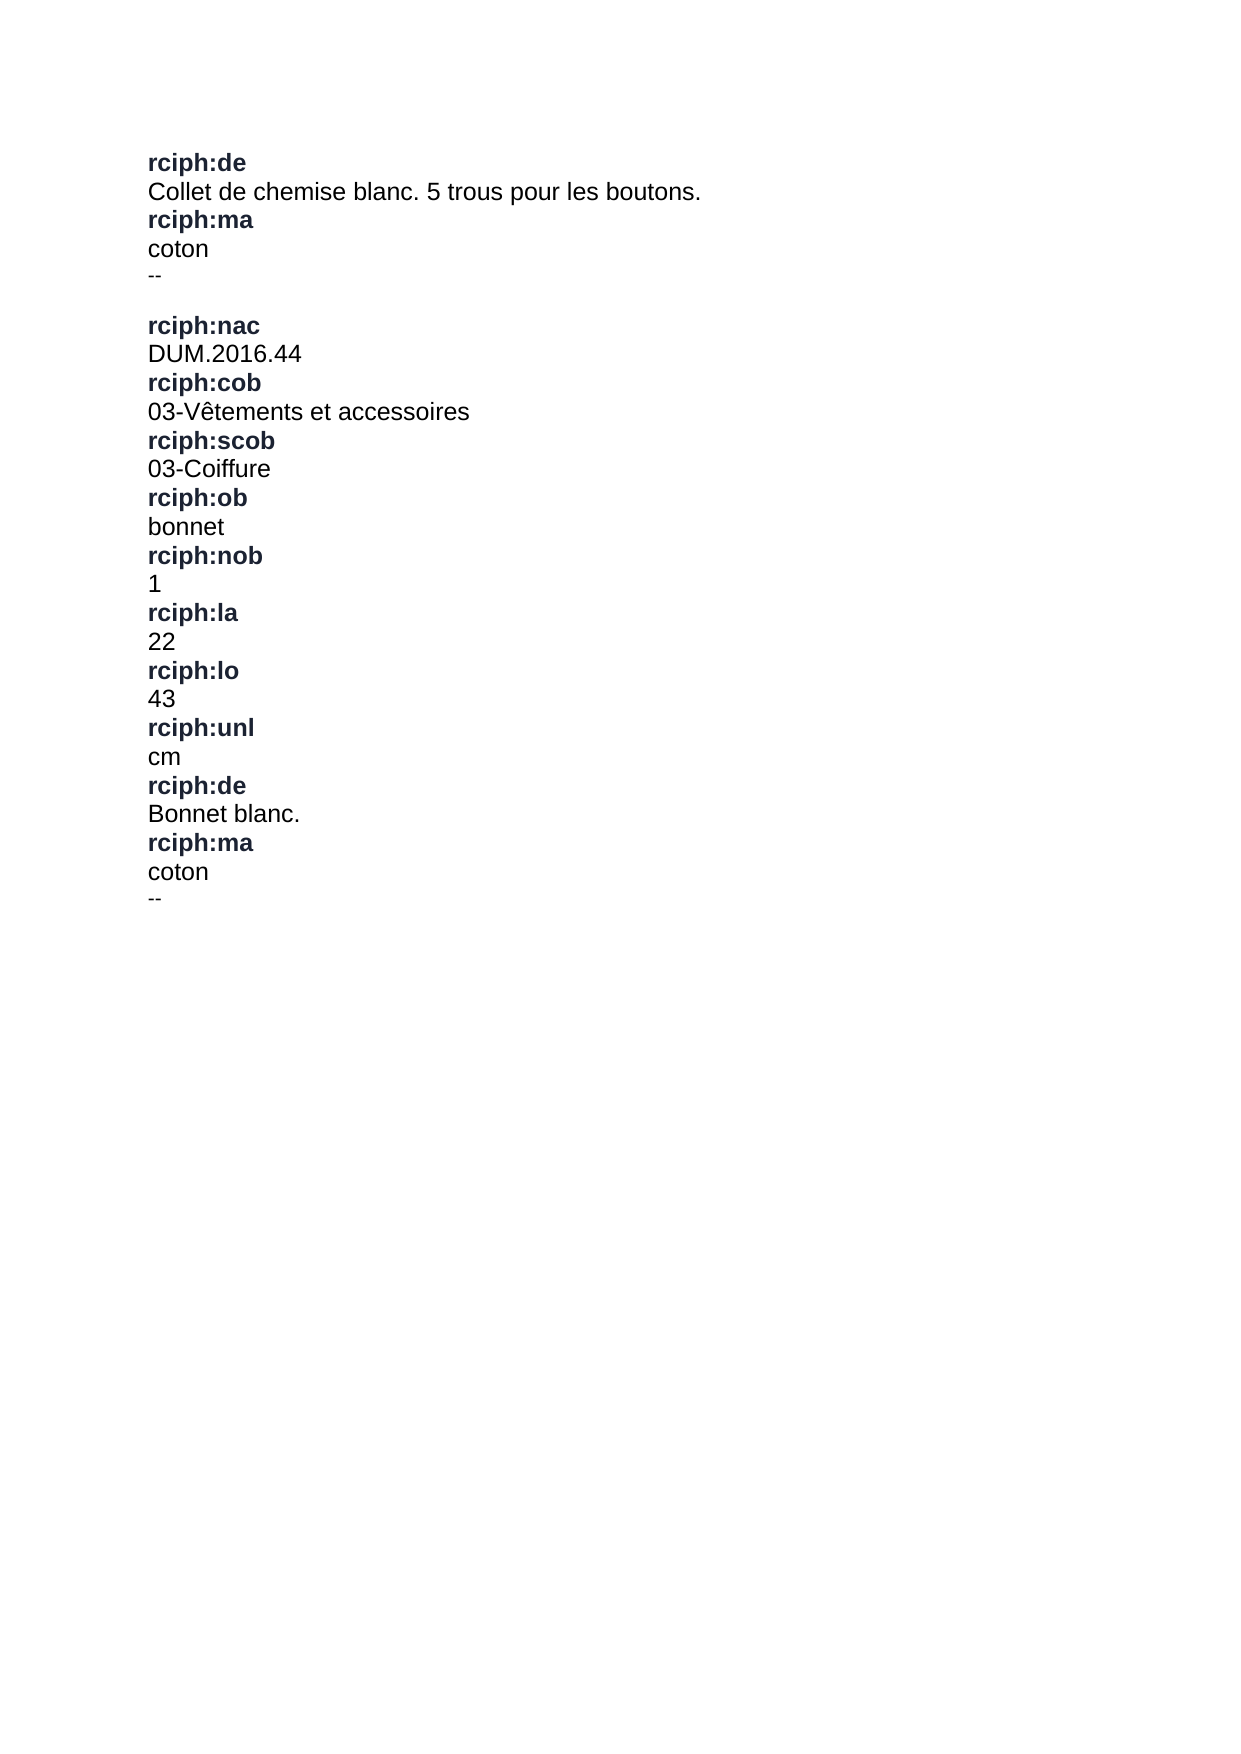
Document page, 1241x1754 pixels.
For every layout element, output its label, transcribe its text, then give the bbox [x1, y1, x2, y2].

text DUM.2016.44 [148, 339, 1092, 368]
text 03-Coiffure [148, 454, 1092, 483]
text rciph:de [148, 148, 1092, 176]
text rciph:ma [148, 828, 1092, 857]
text rciph:la [148, 598, 1092, 627]
text rciph:nob [148, 541, 1092, 569]
text 22 [148, 627, 1092, 656]
text 03-Vêtements et accessoires [148, 397, 1092, 426]
text coton [148, 234, 1092, 263]
text rciph:ma [148, 205, 1092, 234]
text bonnet [148, 512, 1092, 541]
text rciph:nac [148, 311, 1092, 339]
text rciph:de [148, 771, 1092, 799]
text rciph:unl [148, 713, 1092, 742]
text -- [148, 886, 1092, 909]
text Bonnet blanc. [148, 799, 1092, 828]
text 43 [148, 684, 1092, 713]
text cm [148, 742, 1092, 771]
text rciph:cob [148, 368, 1092, 397]
text rciph:lo [148, 656, 1092, 684]
text rciph:ob [148, 483, 1092, 512]
text 1 [148, 569, 1092, 598]
text -- [148, 263, 1092, 287]
text Collet de chemise blanc. 5 trous pour les boutons. [148, 176, 1092, 205]
text rciph:scob [148, 426, 1092, 454]
text coton [148, 857, 1092, 886]
